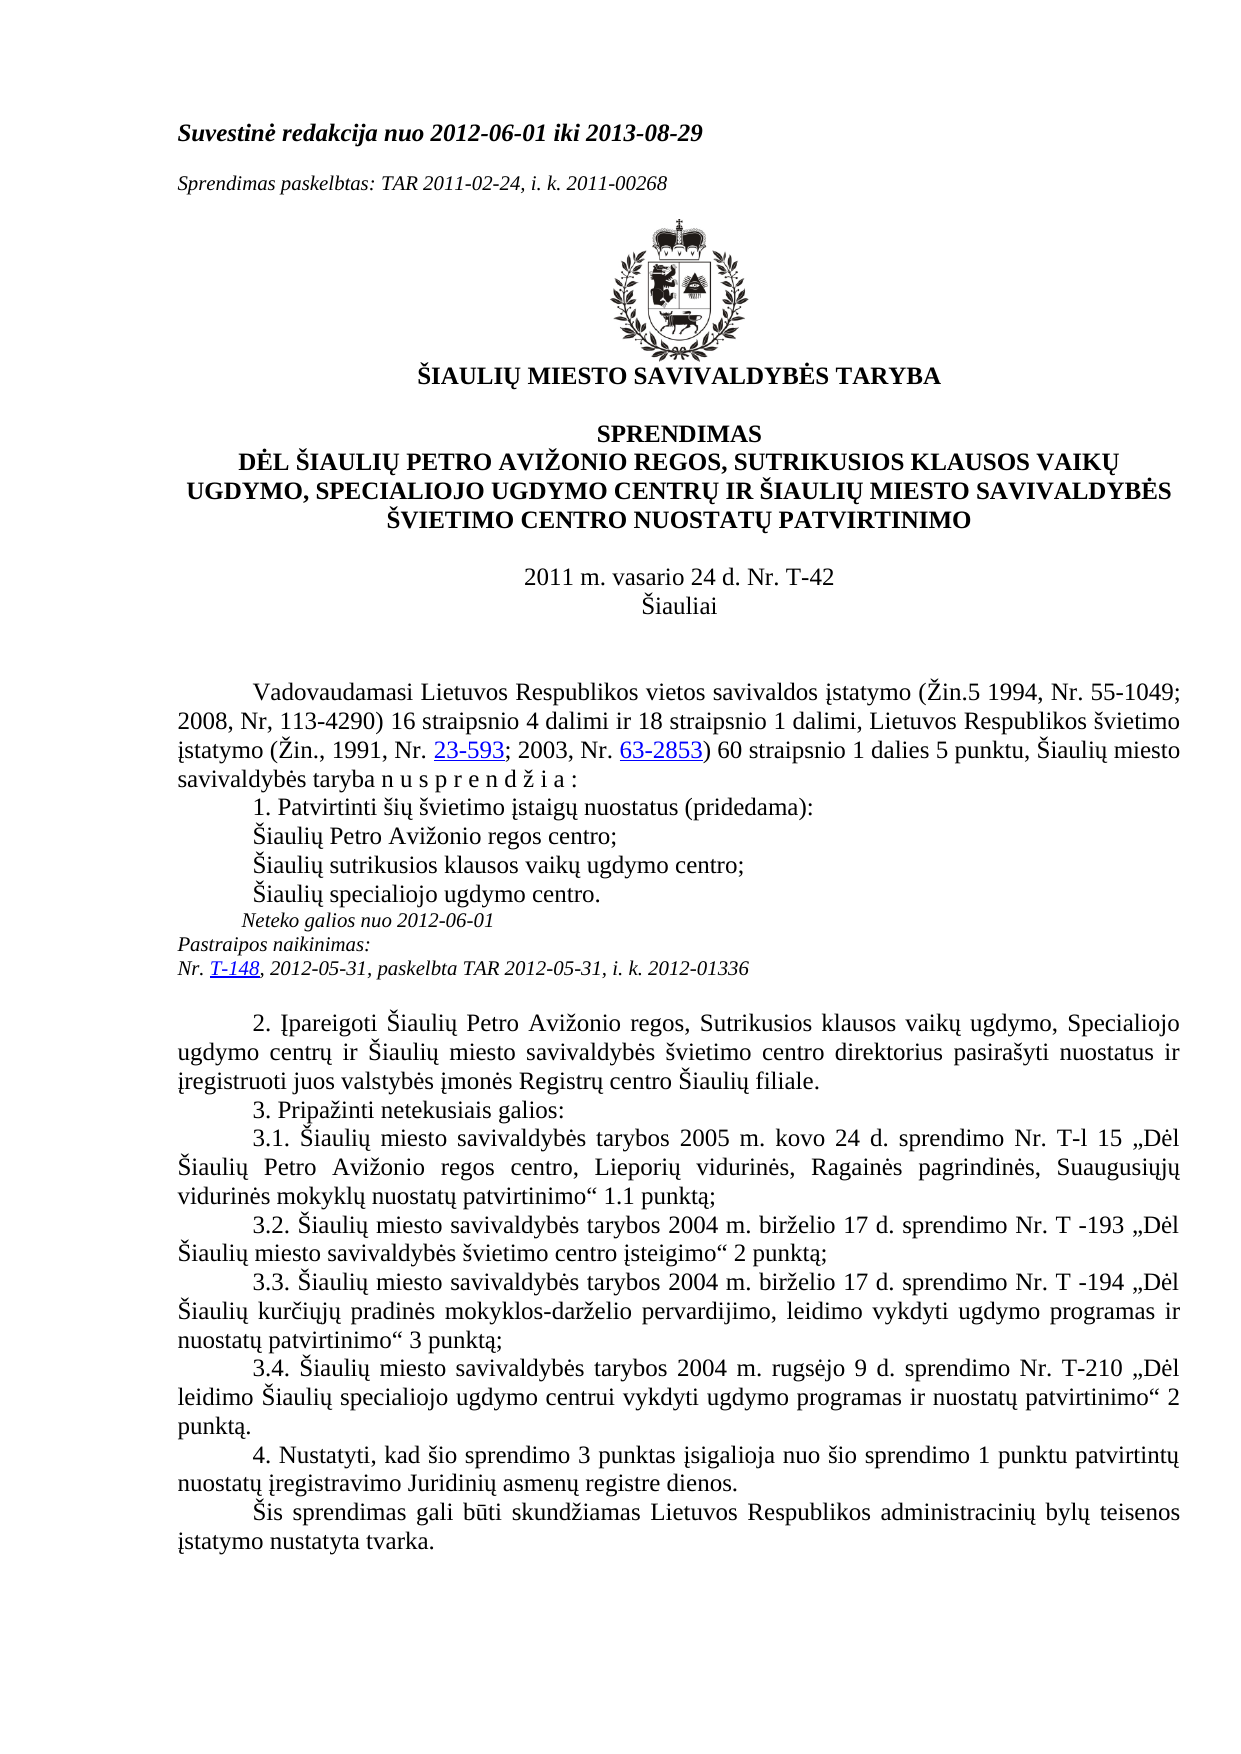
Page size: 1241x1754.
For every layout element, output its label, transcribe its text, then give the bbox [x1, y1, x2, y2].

text 1. Patvirtinti šių švietimo įstaigų nuostatus (pridedama): [177, 792, 1181, 821]
text 3.3. Šiaulių miesto savivaldybės tarybos 2004 m. birželio 17 d. sprendimo Nr. T -194 „Dėl Šiaulių kurčiųjų pradinės mokyklos-darželio pervardijimo, leidimo vykdyti ugdymo programas ir nuostatų patvirtinimo“ 3 punktą; [177, 1267, 1181, 1353]
text Šis sprendimas gali būti skundžiamas Lietuvos Respublikos administracinių bylų teisenos įstatymo nustatyta tvarka. [177, 1497, 1181, 1555]
text 2011 m. vasario 24 d. Nr. T-42 [177, 562, 1181, 591]
text SPRENDIMAS [177, 419, 1181, 447]
text Nr. T-148, 2012-05-31, paskelbta TAR 2012-05-31, i. k. 2012-01336 [177, 956, 1181, 980]
text 3.1. Šiaulių miesto savivaldybės tarybos 2005 m. kovo 24 d. sprendimo Nr. T-l 15 „Dėl Šiaulių Petro Avižonio regos centro, Lieporių vidurinės, Ragainės pagrindinės, Suaugusiųjų vidurinės mokyklų nuostatų patvirtinimo“ 1.1 punktą; [177, 1123, 1181, 1210]
text Šiaulių Petro Avižonio regos centro; [177, 821, 1181, 850]
text Suvestinė redakcija nuo 2012-06-01 iki 2013-08-29 [177, 118, 1181, 147]
text Šiaulių sutrikusios klausos vaikų ugdymo centro; [177, 850, 1181, 879]
text 2. Įpareigoti Šiaulių Petro Avižonio regos, Sutrikusios klausos vaikų ugdymo, Specialiojo ugdymo centrų ir Šiaulių miesto savivaldybės švietimo centro direktorius pasirašyti nuostatus ir įregistruoti juos valstybės įmonės Registrų centro Šiaulių filiale. [177, 1008, 1181, 1095]
text Pastraipos naikinimas: [177, 932, 1181, 956]
text ŠIAULIŲ MIESTO SAVIVALDYBĖS TARYBA [177, 361, 1181, 390]
text 4. Nustatyti, kad šio sprendimo 3 punktas įsigalioja nuo šio sprendimo 1 punktu patvirtintų nuostatų įregistravimo Juridinių asmenų registre dienos. [177, 1440, 1181, 1497]
text 3. Pripažinti netekusiais galios: [177, 1095, 1181, 1123]
text Šiauliai [177, 591, 1181, 620]
text DĖL ŠIAULIŲ PETRO AVIŽONIO REGOS, SUTRIKUSIOS KLAUSOS VAIKŲ UGDYMO, SPECIALIOJO UGDYMO CENTRŲ IR ŠIAULIŲ MIESTO SAVIVALDYBĖS ŠVIETIMO CENTRO NUOSTATŲ PATVIRTINIMO [177, 447, 1181, 534]
text 3.2. Šiaulių miesto savivaldybės tarybos 2004 m. birželio 17 d. sprendimo Nr. T -193 „Dėl Šiaulių miesto savivaldybės švietimo centro įsteigimo“ 2 punktą; [177, 1210, 1181, 1267]
text Vadovaudamasi Lietuvos Respublikos vietos savivaldos įstatymo (Žin.5 1994, Nr. 55-1049; 2008, Nr, 113-4290) 16 straipsnio 4 dalimi ir 18 straipsnio 1 dalimi, Lietuvos Respublikos švietimo įstatymo (Žin., 1991, Nr. 23-593; 2003, Nr. 63-2853) 60 straipsnio 1 dalies 5 punktu, Šiaulių miesto savivaldybės taryba n u s p r e n d ž i a : [177, 677, 1181, 792]
text Neteko galios nuo 2012-06-01 [177, 907, 1181, 932]
text Sprendimas paskelbtas: TAR 2011-02-24, i. k. 2011-00268 [177, 171, 1181, 195]
text Šiaulių specialiojo ugdymo centro. [177, 879, 1181, 907]
text 3.4. Šiaulių miesto savivaldybės tarybos 2004 m. rugsėjo 9 d. sprendimo Nr. T-210 „Dėl leidimo Šiaulių specialiojo ugdymo centrui vykdyti ugdymo programas ir nuostatų patvirtinimo“ 2 punktą. [177, 1353, 1181, 1440]
